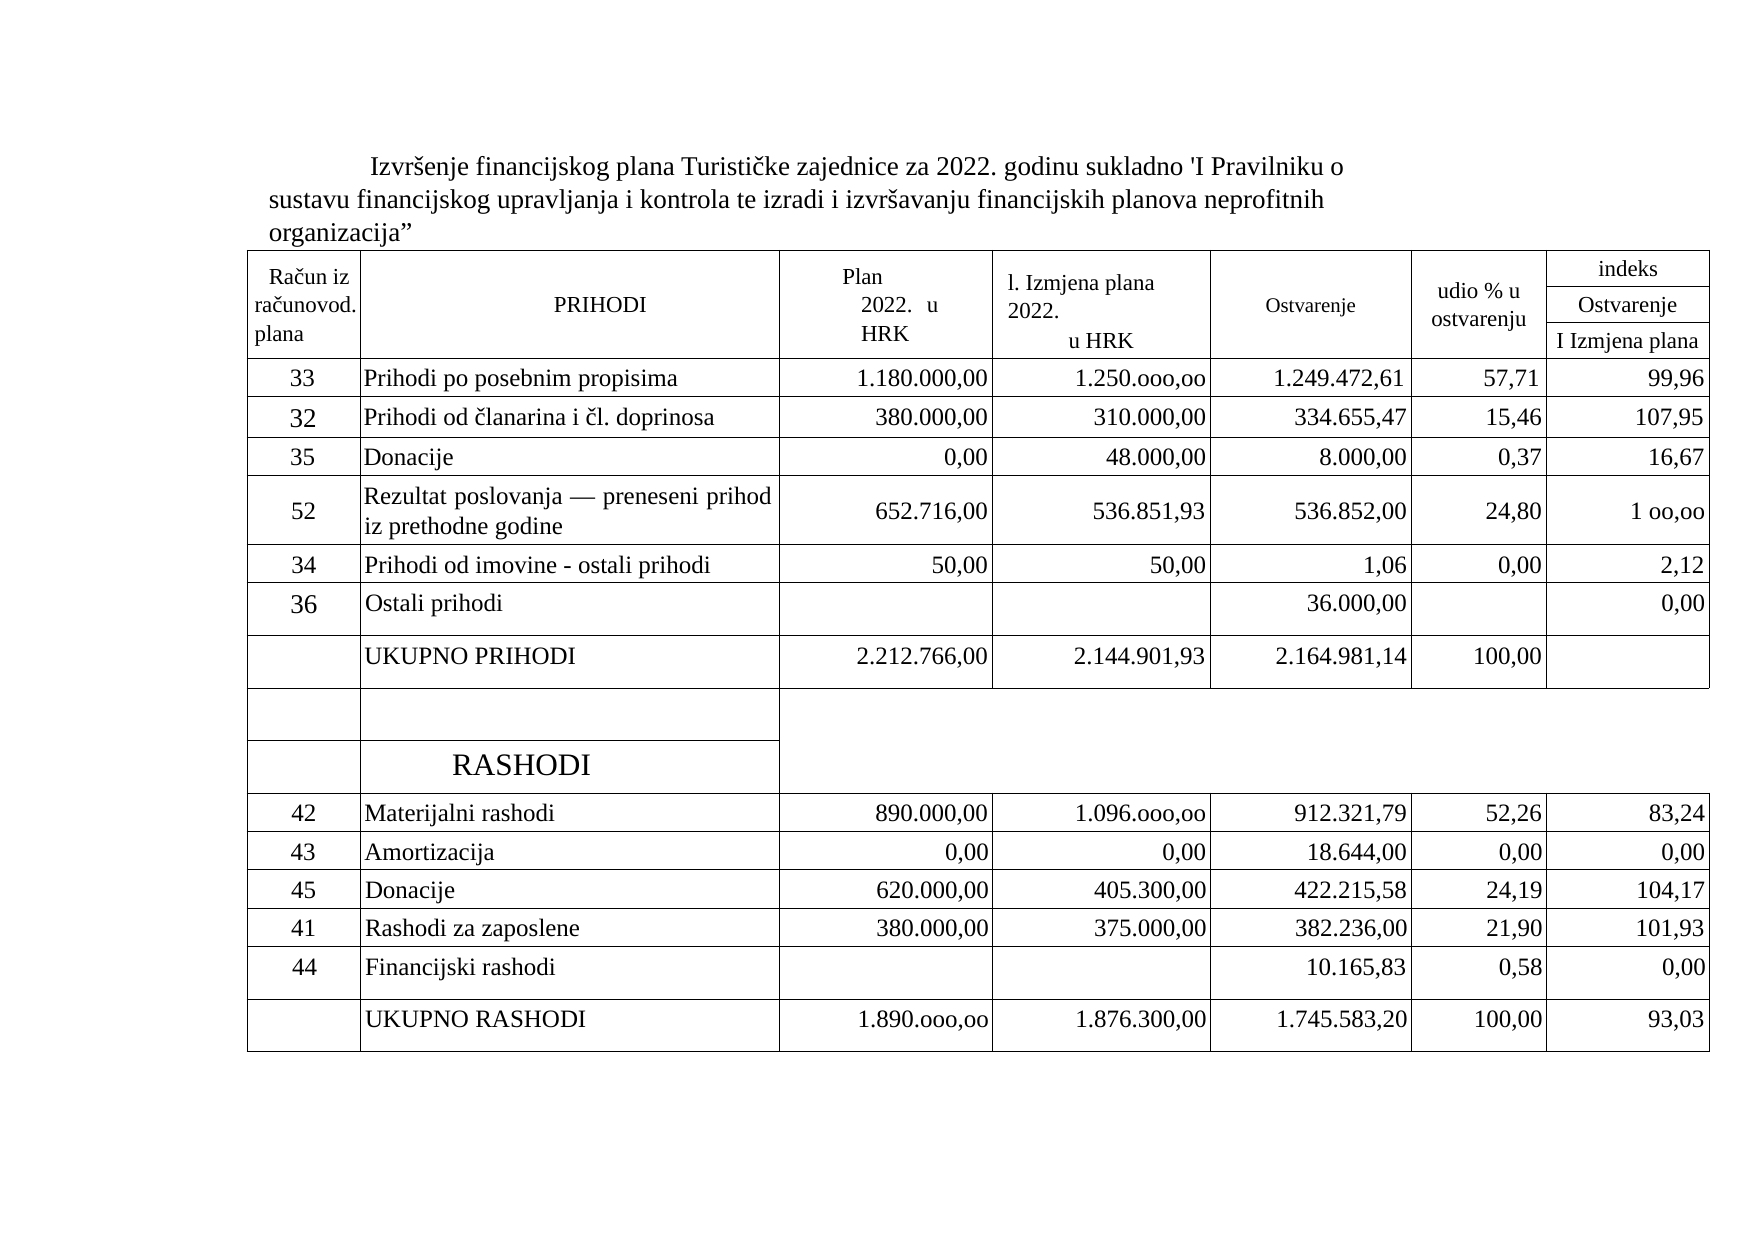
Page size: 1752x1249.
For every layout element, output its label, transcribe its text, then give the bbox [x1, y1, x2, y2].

table_header udio % u ostvarenju [1412, 251, 1546, 357]
table_cell 1.180.000,00 [780, 359, 992, 396]
table_cell 52 [248, 476, 360, 544]
table_cell 10.165,83 [1211, 947, 1411, 999]
table_cell Ostvarenje [1547, 287, 1709, 322]
table_cell 45 [248, 870, 360, 908]
table_cell [248, 741, 360, 793]
table_header Ostvarenje [1211, 251, 1411, 357]
table_cell Donacije [361, 438, 779, 475]
table_header indeks [1547, 251, 1709, 286]
table_cell 2.164.981,14 [1211, 636, 1411, 687]
table_cell 50,00 [780, 545, 992, 582]
table_cell 33 [248, 359, 360, 396]
table_cell [780, 583, 992, 635]
table_cell Rashodi za zaposlene [361, 909, 779, 946]
table_cell 382.236,00 [1211, 909, 1411, 946]
table_cell 310.000,00 [993, 397, 1210, 437]
text Izvršenje financijskog plana Turističke zajednice za 2022. godinu sukladno 'I Pravilniku o sustavu financijskog upravljanja i kontrola te izradi i izvršavanju financijskih planova neprofitnih organizacija” [268, 150, 1421, 248]
table_cell [248, 689, 360, 740]
table_cell 35 [248, 438, 360, 475]
table_header Plan 2022. u HRK [780, 251, 992, 357]
table_cell 405.300,00 [993, 870, 1210, 908]
table_cell [993, 583, 1210, 635]
table_cell 52,26 [1412, 794, 1546, 831]
table_cell 1.876.300,00 [993, 1000, 1210, 1051]
table_cell UKUPNO PRIHODI [361, 636, 779, 687]
table_cell 104,17 [1547, 870, 1709, 908]
table_cell 0,00 [993, 832, 1210, 869]
table_cell 42 [248, 794, 360, 831]
table_cell 107,95 [1547, 397, 1709, 437]
table_cell [361, 689, 779, 740]
table_cell 18.644,00 [1211, 832, 1411, 869]
table_cell 0,00 [1412, 832, 1546, 869]
table_cell 100,00 [1412, 1000, 1546, 1051]
table_cell 101,93 [1547, 909, 1709, 946]
table_header PRIHODI [361, 251, 779, 357]
table_cell 0,00 [1412, 545, 1546, 582]
table_cell Financijski rashodi [361, 947, 779, 999]
table_cell 1,06 [1211, 545, 1411, 582]
table_cell 8.000,00 [1211, 438, 1411, 475]
table_cell RASHODI [361, 741, 779, 793]
table_cell 0,00 [1547, 583, 1709, 635]
table_cell [1546, 689, 1709, 793]
table_cell 83,24 [1547, 794, 1709, 831]
table_cell Materijalni rashodi [361, 794, 779, 831]
table_cell 50,00 [993, 545, 1210, 582]
table_cell I Izmjena plana [1547, 323, 1709, 357]
table_cell 1.249.472,61 [1211, 359, 1411, 396]
table_cell 536.852,00 [1211, 476, 1411, 544]
table_cell Donacije [361, 870, 779, 908]
table_cell 380.000,00 [780, 909, 992, 946]
table_cell 1.096.ooo,oo [993, 794, 1210, 831]
table_cell 21,90 [1412, 909, 1546, 946]
table_cell 15,46 [1412, 397, 1546, 437]
table_cell 34 [248, 545, 360, 582]
table_cell 2.144.901,93 [993, 636, 1210, 687]
table_cell 24,80 [1412, 476, 1546, 544]
table_cell 2,12 [1547, 545, 1709, 582]
table_cell 0,00 [1547, 832, 1709, 869]
table_cell Amortizacija [361, 832, 779, 869]
table_cell 24,19 [1412, 870, 1546, 908]
table_cell [1412, 583, 1546, 635]
table_cell UKUPNO RASHODI [361, 1000, 779, 1051]
table_cell Prihodi od imovine - ostali prihodi [361, 545, 779, 582]
table_cell [1210, 689, 1411, 793]
table_cell 1.745.583,20 [1211, 1000, 1411, 1051]
table_cell 1 oo,oo [1547, 476, 1709, 544]
table_cell [780, 947, 992, 999]
table_cell 16,67 [1547, 438, 1709, 475]
table_cell 375.000,00 [993, 909, 1210, 946]
table_cell [780, 689, 992, 793]
table_cell 0,00 [780, 438, 992, 475]
table_cell 890.000,00 [780, 794, 992, 831]
table_cell 43 [248, 832, 360, 869]
table_header Račun iz računovod. plana [248, 251, 360, 357]
table_cell 32 [248, 397, 360, 437]
table_cell 536.851,93 [993, 476, 1210, 544]
table_cell 48.000,00 [993, 438, 1210, 475]
table_cell 334.655,47 [1211, 397, 1411, 437]
table_cell [1411, 689, 1546, 793]
table_cell [993, 947, 1210, 999]
table_cell 0,58 [1412, 947, 1546, 999]
table_cell 41 [248, 909, 360, 946]
table_cell [248, 1000, 360, 1051]
table_cell 380.000,00 [780, 397, 992, 437]
table_cell 44 [248, 947, 360, 999]
table_cell 0,00 [780, 832, 992, 869]
table_cell 652.716,00 [780, 476, 992, 544]
table_cell 422.215,58 [1211, 870, 1411, 908]
table_cell 1.890.ooo,oo [780, 1000, 992, 1051]
table_cell 100,00 [1412, 636, 1546, 687]
table_cell 93,03 [1547, 1000, 1709, 1051]
table_cell [248, 636, 360, 687]
table_header l. Izmjena plana 2022. u HRK [993, 251, 1210, 357]
table_cell Prihodi po posebnim propisima [361, 359, 779, 396]
table_cell 36 [248, 583, 360, 635]
table_cell 1.250.ooo,oo [993, 359, 1210, 396]
table_cell 57,71 [1412, 359, 1546, 396]
table_cell Rezultat poslovanja — preneseni prihod iz prethodne godine [361, 476, 779, 544]
table_cell [993, 689, 1210, 793]
table_cell Ostali prihodi [361, 583, 779, 635]
table_cell 912.321,79 [1211, 794, 1411, 831]
table_cell 620.000,00 [780, 870, 992, 908]
table_cell 0,00 [1547, 947, 1709, 999]
table_cell Prihodi od članarina i čl. doprinosa [361, 397, 779, 437]
table_cell 2.212.766,00 [780, 636, 992, 687]
table_cell 99,96 [1547, 359, 1709, 396]
table_cell 36.000,00 [1211, 583, 1411, 635]
table_cell 0,37 [1412, 438, 1546, 475]
table_cell [1547, 636, 1709, 687]
